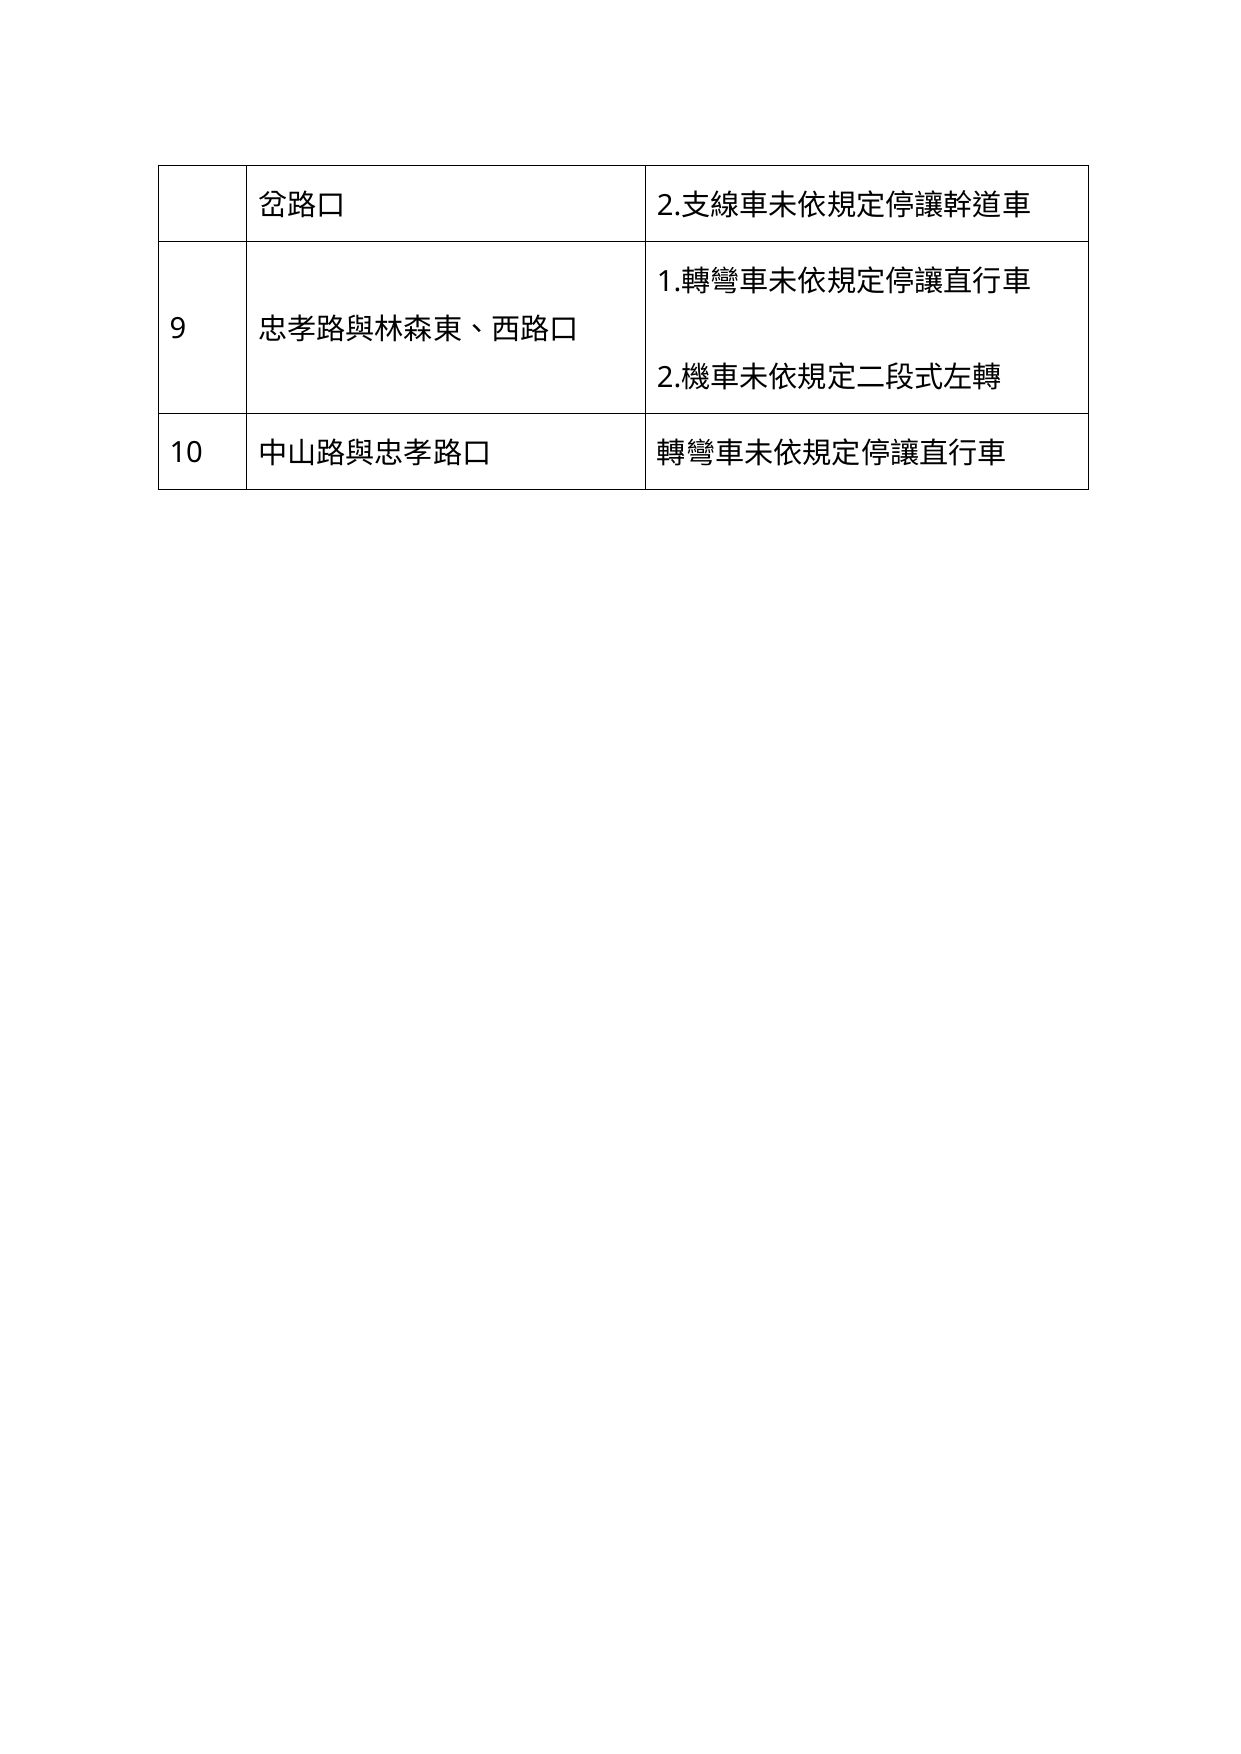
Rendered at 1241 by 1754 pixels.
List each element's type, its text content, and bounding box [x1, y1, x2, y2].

table_cell 岔路口 [247, 166, 645, 241]
table_cell 中山路與忠孝路口 [247, 414, 645, 489]
table_cell [159, 166, 246, 241]
table_cell 轉彎車未依規定停讓直行車 [646, 414, 1088, 489]
table_cell 9 [159, 242, 246, 413]
table_cell 2.支線車未依規定停讓幹道車 [646, 166, 1088, 241]
table_cell 10 [159, 414, 246, 489]
table_cell 1.轉彎車未依規定停讓直行車 2.機車未依規定二段式左轉 [646, 242, 1088, 413]
table_cell 忠孝路與林森東、西路口 [247, 242, 645, 413]
